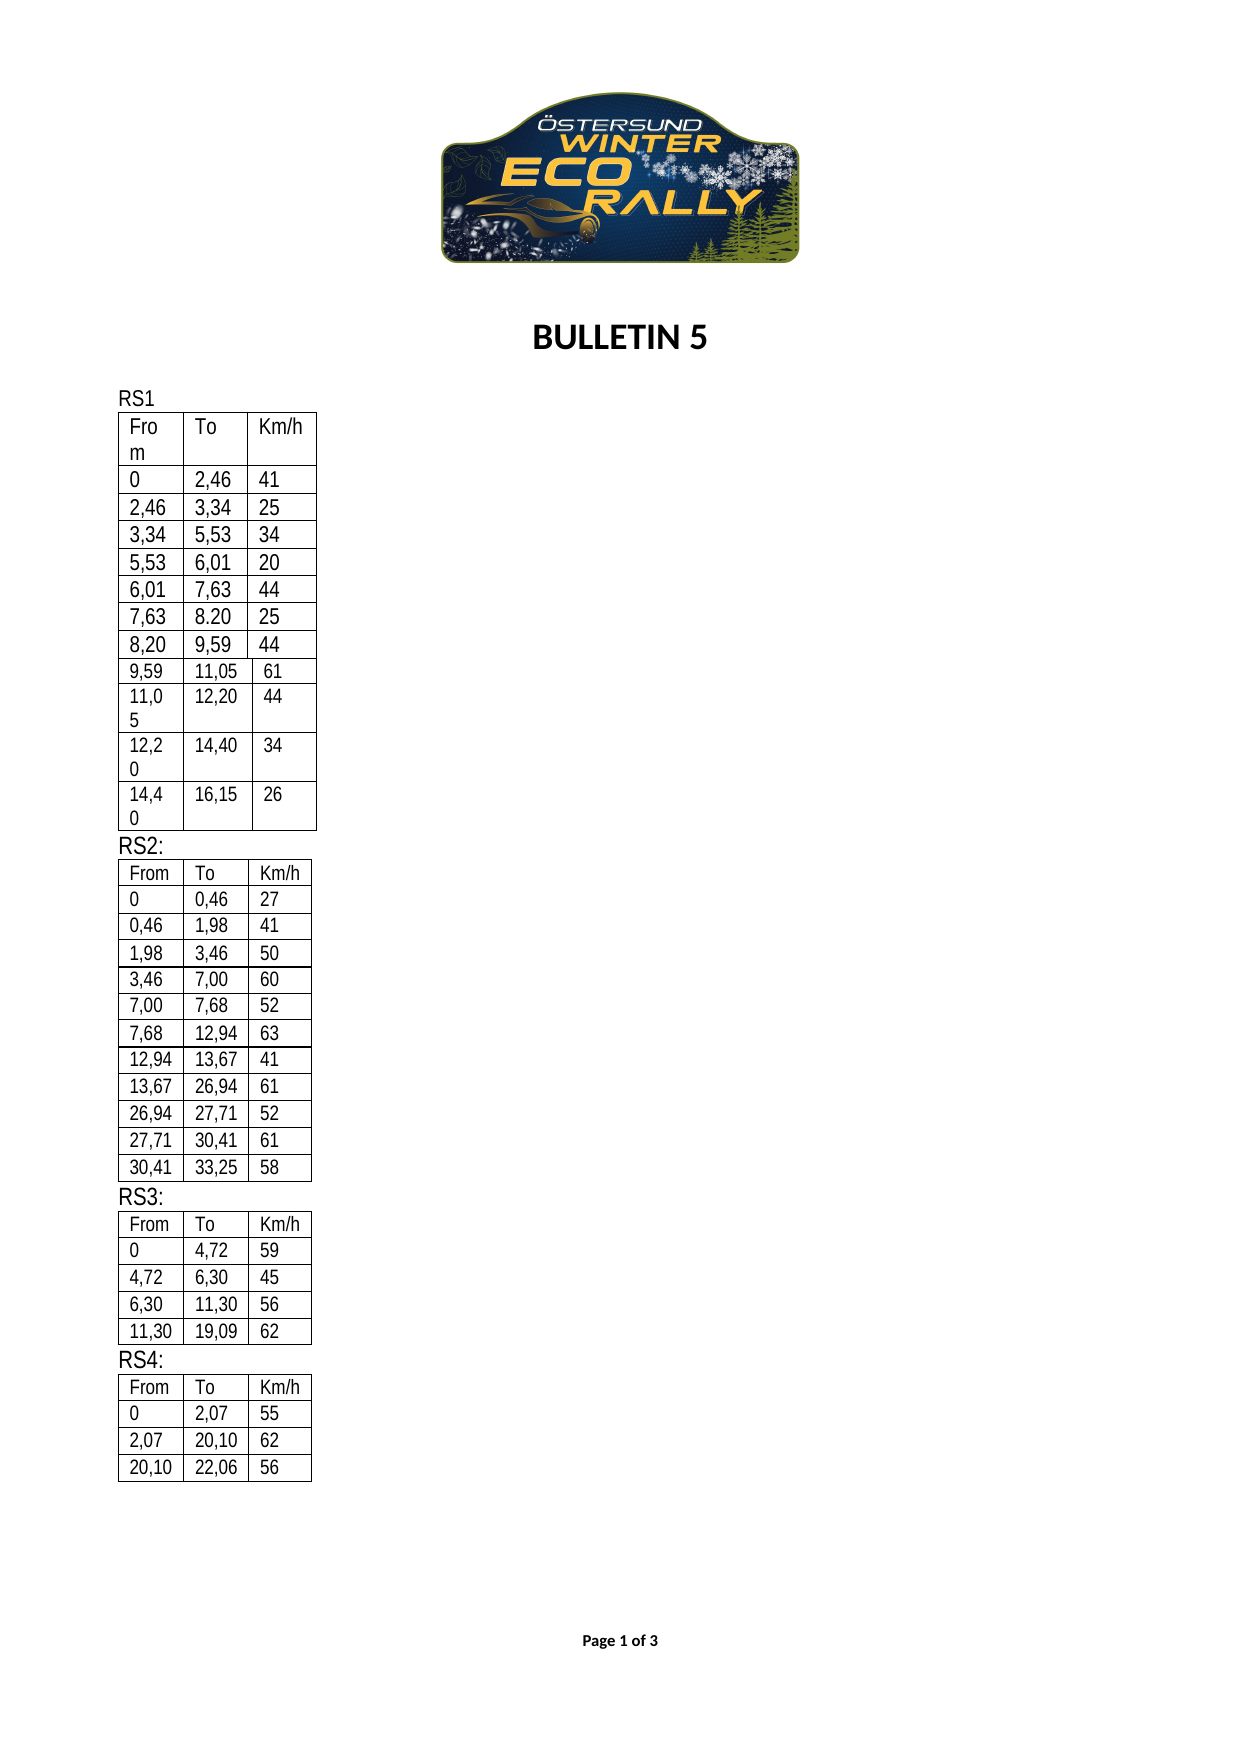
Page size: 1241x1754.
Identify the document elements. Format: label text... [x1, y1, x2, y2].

table_header To [184, 1375, 248, 1400]
table_cell 11,30 [119, 1319, 183, 1344]
table_cell 27,71 [184, 1101, 248, 1127]
table_cell 22,06 [184, 1455, 248, 1481]
table_cell 62 [249, 1428, 311, 1454]
table_cell 20 [248, 549, 316, 575]
table_cell 33,25 [184, 1155, 248, 1181]
table_cell 8.20 [184, 603, 247, 630]
table_cell 13,67 [184, 1048, 248, 1073]
table_cell 52 [249, 994, 311, 1019]
table_cell 44 [248, 631, 316, 658]
table_cell 7,00 [119, 994, 183, 1019]
table_cell 14,40 [119, 782, 183, 830]
text BULLETIN 5 [118, 313, 1122, 359]
table_cell 4,72 [184, 1238, 248, 1264]
table_cell 61 [249, 1074, 311, 1100]
table_cell 13,67 [119, 1074, 183, 1100]
table_cell 55 [249, 1401, 311, 1427]
table_cell 2,07 [119, 1428, 183, 1454]
table_cell 63 [249, 1020, 311, 1046]
table_cell 1,98 [119, 940, 183, 966]
table_cell 20,10 [119, 1455, 183, 1481]
table_cell 11,05 [184, 659, 252, 683]
table_cell 50 [249, 940, 311, 966]
table_cell 25 [248, 603, 316, 630]
table_cell 44 [248, 576, 316, 602]
table_cell 7,68 [119, 1020, 183, 1046]
table_cell 6,01 [184, 549, 247, 575]
table_cell 6,01 [119, 576, 183, 602]
table_cell 60 [249, 968, 311, 992]
table_cell 1,98 [184, 914, 248, 939]
table_cell 12,20 [184, 684, 252, 732]
table_cell 61 [249, 1128, 311, 1154]
table_cell 52 [249, 1101, 311, 1127]
table_header Km/h [248, 413, 316, 465]
table_cell 30,41 [184, 1128, 248, 1154]
table_cell 56 [249, 1292, 311, 1318]
text RS3: [118, 1182, 1122, 1211]
table_cell 7,63 [119, 603, 183, 630]
table_header To [184, 860, 248, 885]
table_cell 2,46 [184, 466, 247, 493]
table_cell 30,41 [119, 1155, 183, 1181]
table_cell 0 [119, 886, 183, 912]
text RS2: [118, 831, 1122, 859]
table_cell 27,71 [119, 1128, 183, 1154]
table_cell 0 [119, 1238, 183, 1264]
table_header From [119, 1375, 183, 1400]
table_cell 41 [248, 466, 316, 493]
table_cell 56 [249, 1455, 311, 1481]
table_header Km/h [249, 1375, 311, 1400]
table_cell 0 [119, 1401, 183, 1427]
table_cell 61 [253, 659, 316, 683]
table_cell 7,63 [184, 576, 247, 602]
table_header From [119, 1212, 183, 1237]
table_cell 62 [249, 1319, 311, 1344]
table_header From [119, 860, 183, 885]
table_header From [119, 413, 183, 465]
table_cell 41 [249, 914, 311, 939]
table_cell 12,20 [119, 733, 183, 781]
table_cell 59 [249, 1238, 311, 1264]
table_cell 9,59 [184, 631, 247, 658]
table_cell 11,30 [184, 1292, 248, 1318]
table_cell 26,94 [184, 1074, 248, 1100]
table_cell 4,72 [119, 1265, 183, 1291]
text RS4: [118, 1345, 1122, 1374]
table_header Km/h [249, 860, 311, 885]
table_cell 2,07 [184, 1401, 248, 1427]
table_cell 58 [249, 1155, 311, 1181]
table_cell 45 [249, 1265, 311, 1291]
table_cell 11,05 [119, 684, 183, 732]
table_cell 3,46 [119, 968, 183, 992]
table_header To [184, 1212, 248, 1237]
table_cell 12,94 [119, 1048, 183, 1073]
table_cell 19,09 [184, 1319, 248, 1344]
table_cell 16,15 [184, 782, 252, 830]
table_cell 9,59 [119, 659, 183, 683]
table_cell 7,00 [184, 968, 248, 992]
table_cell 34 [248, 521, 316, 547]
table_cell 14,40 [184, 733, 252, 781]
text RS1 [118, 385, 1122, 412]
table_cell 7,68 [184, 994, 248, 1019]
table_cell 8,20 [119, 631, 183, 658]
table_cell 3,34 [184, 494, 247, 520]
table_cell 3,46 [184, 940, 248, 966]
table_cell 2,46 [119, 494, 183, 520]
table_cell 27 [249, 886, 311, 912]
table_cell 6,30 [184, 1265, 248, 1291]
table_cell 5,53 [184, 521, 247, 547]
table_cell 44 [253, 684, 316, 732]
table_cell 0,46 [184, 886, 248, 912]
table_cell 34 [253, 733, 316, 781]
table_header To [184, 413, 247, 465]
table_cell 6,30 [119, 1292, 183, 1318]
table_cell 0,46 [119, 914, 183, 939]
table_cell 0 [119, 466, 183, 493]
table_cell 20,10 [184, 1428, 248, 1454]
table_cell 41 [249, 1048, 311, 1073]
table_cell 3,34 [119, 521, 183, 547]
table_header Km/h [249, 1212, 311, 1237]
table_cell 26,94 [119, 1101, 183, 1127]
table_cell 25 [248, 494, 316, 520]
table_cell 5,53 [119, 549, 183, 575]
table_cell 26 [253, 782, 316, 830]
table_cell 12,94 [184, 1020, 248, 1046]
